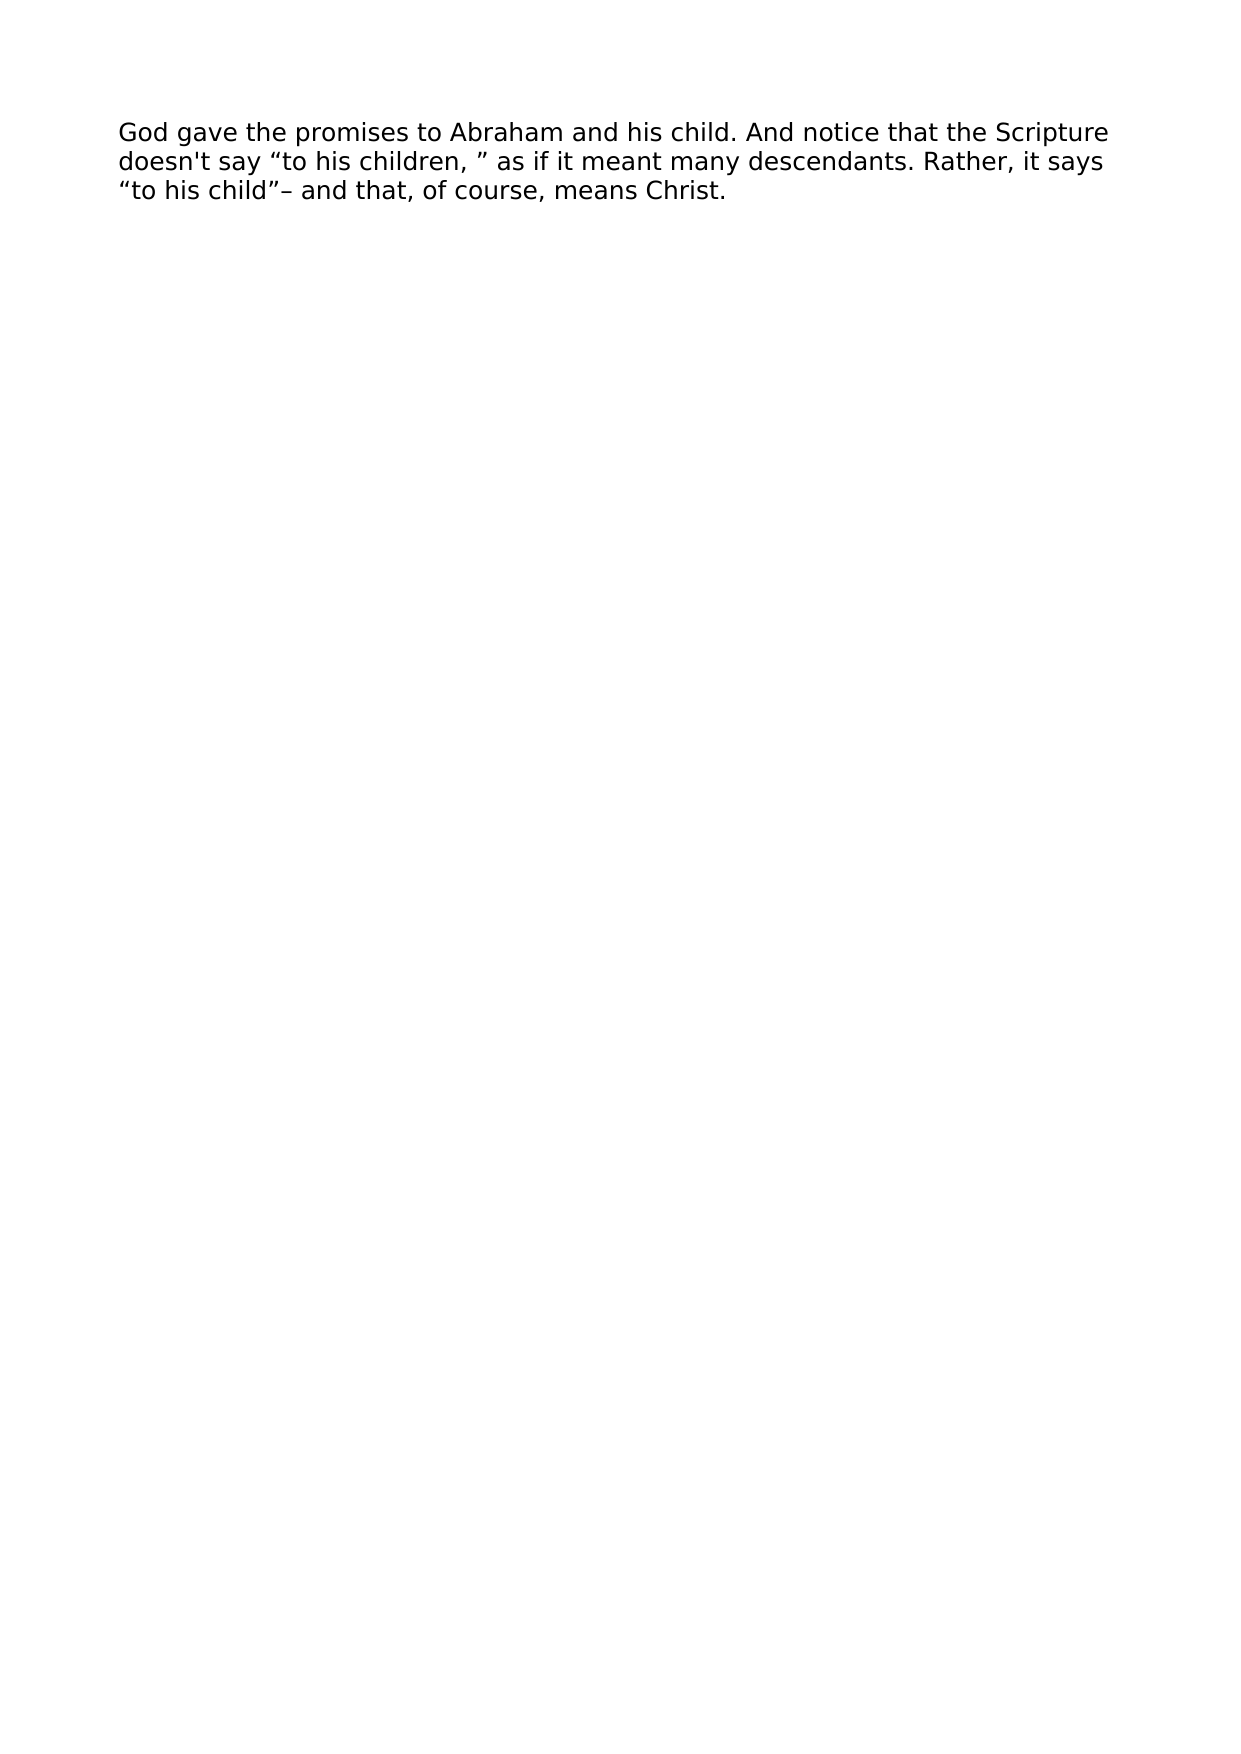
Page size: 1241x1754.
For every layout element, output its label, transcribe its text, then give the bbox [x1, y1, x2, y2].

text God gave the promises to Abraham and his child. And notice that the Scripture doesn't say “to his children, ” as if it meant many descendants. Rather, it says “to his child”– and that, of course, means Christ. [118, 118, 1122, 206]
